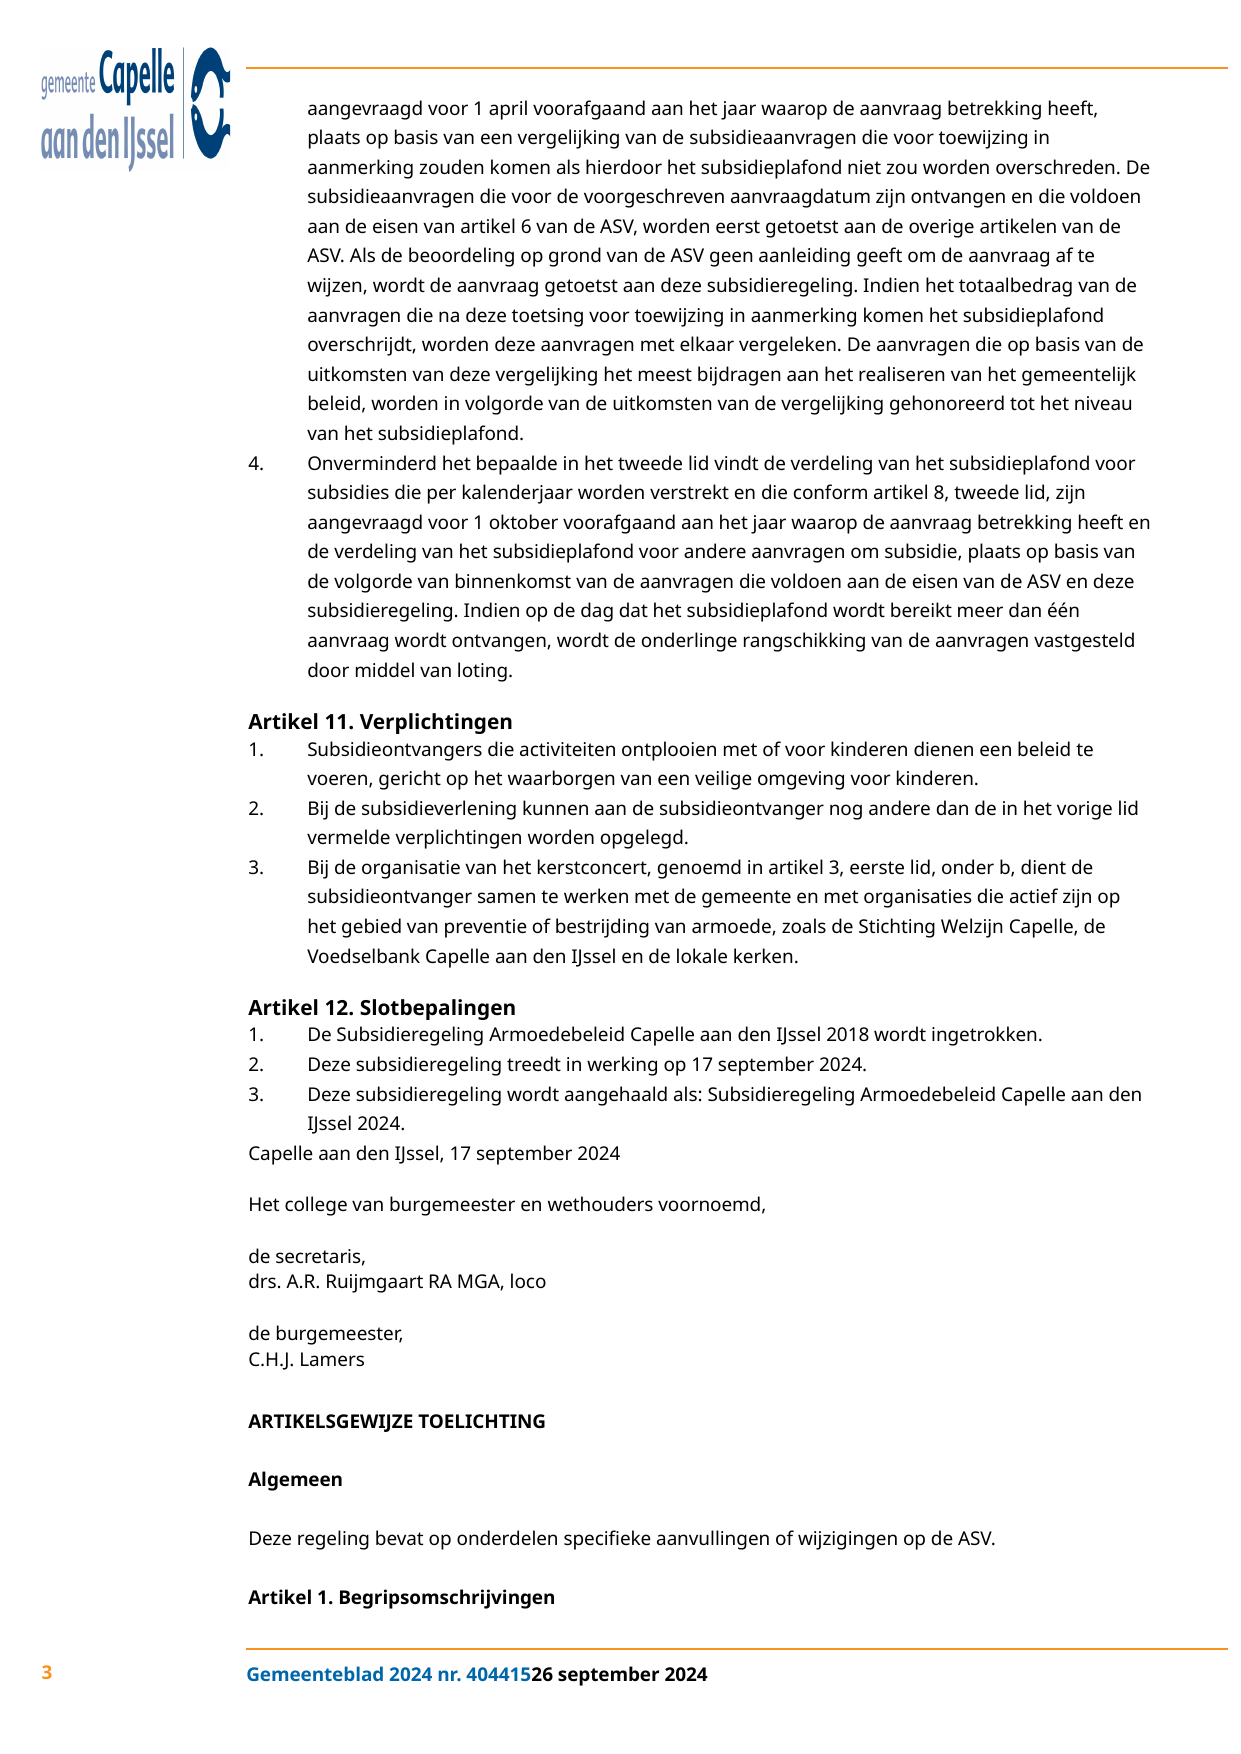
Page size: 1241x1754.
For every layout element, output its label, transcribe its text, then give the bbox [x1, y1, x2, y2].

list Deze subsidieregeling wordt aangehaald als: Subsidieregeling Armoedebeleid Capelle aan den IJssel 2024. [248, 1081, 1152, 1136]
text Het college van burgemeester en wethouders voornoemd, [248, 1191, 1152, 1217]
text Algemeen [248, 1466, 1152, 1492]
list Bij de subsidieverlening kunnen aan de subsidieontvanger nog andere dan de in het vorige lid vermelde verplichtingen worden opgelegd. [248, 795, 1152, 850]
list Deze subsidieregeling treedt in werking op 17 september 2024. [248, 1051, 1152, 1077]
list aangevraagd voor 1 april voorafgaand aan het jaar waarop de aanvraag betrekking heeft, plaats op basis van een vergelijking van de subsidieaanvragen die voor toewijzing in aanmerking zouden komen als hierdoor het subsidieplafond niet zou worden overschreden. De subsidieaanvragen die voor de voorgeschreven aanvraagdatum zijn ontvangen en die voldoen aan de eisen van artikel 6 van de ASV, worden eerst getoetst aan de overige artikelen van de ASV. Als de beoordeling op grond van de ASV geen aanleiding geeft om de aanvraag af te wijzen, wordt de aanvraag getoetst aan deze subsidieregeling. Indien het totaalbedrag van de aanvragen die na deze toetsing voor toewijzing in aanmerking komen het subsidieplafond overschrijdt, worden deze aanvragen met elkaar vergeleken. De aanvragen die op basis van de uitkomsten van deze vergelijking het meest bijdragen aan het realiseren van het gemeentelijk beleid, worden in volgorde van de uitkomsten van de vergelijking gehonoreerd tot het niveau van het subsidieplafond. [248, 95, 1152, 446]
text C.H.J. Lamers [248, 1346, 1152, 1372]
text Capelle aan den IJssel, 17 september 2024 [248, 1140, 1152, 1166]
picture [41, 47, 231, 172]
list Onverminderd het bepaalde in het tweede lid vindt de verdeling van het subsidieplafond voor subsidies die per kalenderjaar worden verstrekt en die conform artikel 8, tweede lid, zijn aangevraagd voor 1 oktober voorafgaand aan het jaar waarop de aanvraag betrekking heeft en de verdeling van het subsidieplafond voor andere aanvragen om subsidie, plaats op basis van de volgorde van binnenkomst van de aanvragen die voldoen aan de eisen van de ASV en deze subsidieregeling. Indien op de dag dat het subsidieplafond wordt bereikt meer dan één aanvraag wordt ontvangen, wordt de onderlinge rangschikking van de aanvragen vastgesteld door middel van loting. [248, 450, 1152, 683]
list Subsidieontvangers die activiteiten ontplooien met of voor kinderen dienen een beleid te voeren, gericht op het waarborgen van een veilige omgeving voor kinderen. [248, 736, 1152, 791]
list De Subsidieregeling Armoedebeleid Capelle aan den IJssel 2018 wordt ingetrokken. [248, 1022, 1152, 1047]
text Artikel 1. Begripsomschrijvingen [248, 1584, 1152, 1610]
text de burgemeester, [248, 1320, 1152, 1346]
text Deze regeling bevat op onderdelen specifieke aanvullingen of wijzigingen op de ASV. [248, 1525, 1152, 1551]
text ARTIKELSGEWIJZE TOELICHTING [248, 1397, 1152, 1437]
text Artikel 11. Verplichtingen [248, 707, 1152, 736]
list Bij de organisatie van het kerstconcert, genoemd in artikel 3, eerste lid, onder b, dient de subsidieontvanger samen te werken met de gemeente en met organisaties die actief zijn op het gebied van preventie of bestrijding van armoede, zoals de Stichting Welzijn Capelle, de Voedselbank Capelle aan den IJssel en de lokale kerken. [248, 854, 1152, 968]
text Artikel 12. Slotbepalingen [248, 993, 1152, 1022]
text drs. A.R. Ruijmgaart RA MGA, loco [248, 1269, 1152, 1294]
text de secretaris, [248, 1243, 1152, 1269]
